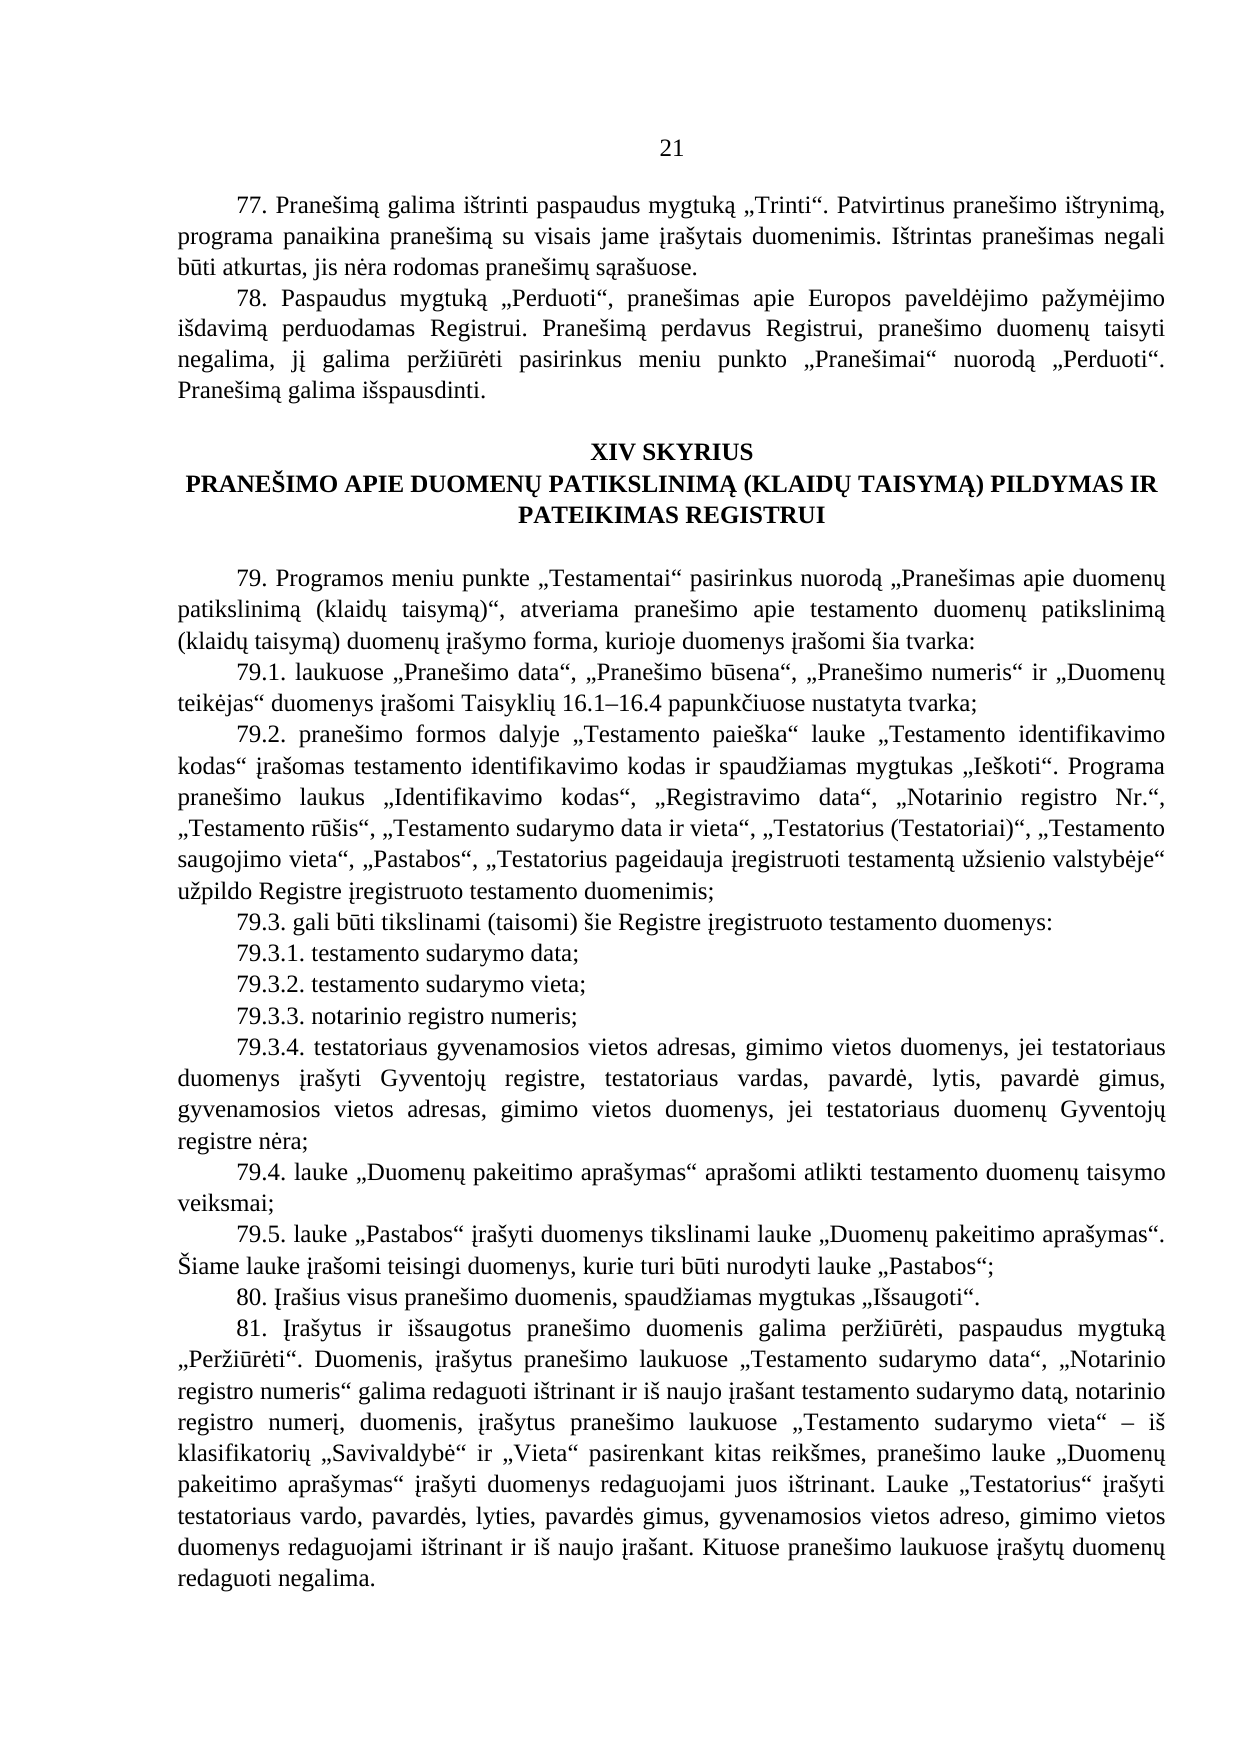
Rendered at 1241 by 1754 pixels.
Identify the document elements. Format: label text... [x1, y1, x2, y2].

text XIV SKYRIUS [177, 437, 1166, 466]
text 79.5. lauke „Pastabos“ įrašyti duomenys tikslinami lauke „Duomenų pakeitimo aprašymas“. Šiame lauke įrašomi teisingi duomenys, kurie turi būti nurodyti lauke „Pastabos“; [177, 1219, 1166, 1279]
text 79.3.3. notarinio registro numeris; [177, 1001, 1166, 1029]
text 79.1. laukuose „Pranešimo data“, „Pranešimo būsena“, „Pranešimo numeris“ ir „Duomenų teikėjas“ duomenys įrašomi Taisyklių 16.1–16.4 papunkčiuose nustatyta tvarka; [177, 657, 1166, 717]
text 79.4. lauke „Duomenų pakeitimo aprašymas“ aprašomi atlikti testamento duomenų taisymo veiksmai; [177, 1157, 1166, 1217]
text 80. Įrašius visus pranešimo duomenis, spaudžiamas mygtukas „Išsaugoti“. [177, 1282, 1166, 1311]
text 77. Pranešimą galima ištrinti paspaudus mygtuką „Trinti“. Patvirtinus pranešimo ištrynimą, programa panaikina pranešimą su visais jame įrašytais duomenimis. Ištrintas pranešimas negali būti atkurtas, jis nėra rodomas pranešimų sąrašuose. [177, 190, 1166, 281]
text 79.3.2. testamento sudarymo vieta; [177, 969, 1166, 998]
text 79.2. pranešimo formos dalyje „Testamento paieška“ lauke „Testamento identifikavimo kodas“ įrašomas testamento identifikavimo kodas ir spaudžiamas mygtukas „Ieškoti“. Programa pranešimo laukus „Identifikavimo kodas“, „Registravimo data“, „Notarinio registro Nr.“, „Testamento rūšis“, „Testamento sudarymo data ir vieta“, „Testatorius (Testatoriai)“, „Testamento saugojimo vieta“, „Pastabos“, „Testatorius pageidauja įregistruoti testamentą užsienio valstybėje“ užpildo Registre įregistruoto testamento duomenimis; [177, 719, 1166, 904]
text 81. Įrašytus ir išsaugotus pranešimo duomenis galima peržiūrėti, paspaudus mygtuką „Peržiūrėti“. Duomenis, įrašytus pranešimo laukuose „Testamento sudarymo data“, „Notarinio registro numeris“ galima redaguoti ištrinant ir iš naujo įrašant testamento sudarymo datą, notarinio registro numerį, duomenis, įrašytus pranešimo laukuose „Testamento sudarymo vieta“ – iš klasifikatorių „Savivaldybė“ ir „Vieta“ pasirenkant kitas reikšmes, pranešimo lauke „Duomenų pakeitimo aprašymas“ įrašyti duomenys redaguojami juos ištrinant. Lauke „Testatorius“ įrašyti testatoriaus vardo, pavardės, lyties, pavardės gimus, gyvenamosios vietos adreso, gimimo vietos duomenys redaguojami ištrinant ir iš naujo įrašant. Kituose pranešimo laukuose įrašytų duomenų redaguoti negalima. [177, 1313, 1166, 1592]
text 79.3.4. testatoriaus gyvenamosios vietos adresas, gimimo vietos duomenys, jei testatoriaus duomenys įrašyti Gyventojų registre, testatoriaus vardas, pavardė, lytis, pavardė gimus, gyvenamosios vietos adresas, gimimo vietos duomenys, jei testatoriaus duomenų Gyventojų registre nėra; [177, 1032, 1166, 1154]
text 78. Paspaudus mygtuką „Perduoti“, pranešimas apie Europos paveldėjimo pažymėjimo išdavimą perduodamas Registrui. Pranešimą perdavus Registrui, pranešimo duomenų taisyti negalima, jį galima peržiūrėti pasirinkus meniu punkto „Pranešimai“ nuorodą „Perduoti“. Pranešimą galima išspausdinti. [177, 283, 1166, 403]
text 79. Programos meniu punkte „Testamentai“ pasirinkus nuorodą „Pranešimas apie duomenų patikslinimą (klaidų taisymą)“, atveriama pranešimo apie testamento duomenų patikslinimą (klaidų taisymą) duomenų įrašymo forma, kurioje duomenys įrašomi šia tvarka: [177, 563, 1166, 654]
text 79.3.1. testamento sudarymo data; [177, 938, 1166, 967]
text 79.3. gali būti tikslinami (taisomi) šie Registre įregistruoto testamento duomenys: [177, 907, 1166, 936]
text PRANEŠIMO APIE DUOMENŲ PATIKSLINIMĄ (KLAIDŲ TAISYMĄ) PILDYMAS IR PATEIKIMAS REGISTRUI [177, 469, 1166, 529]
